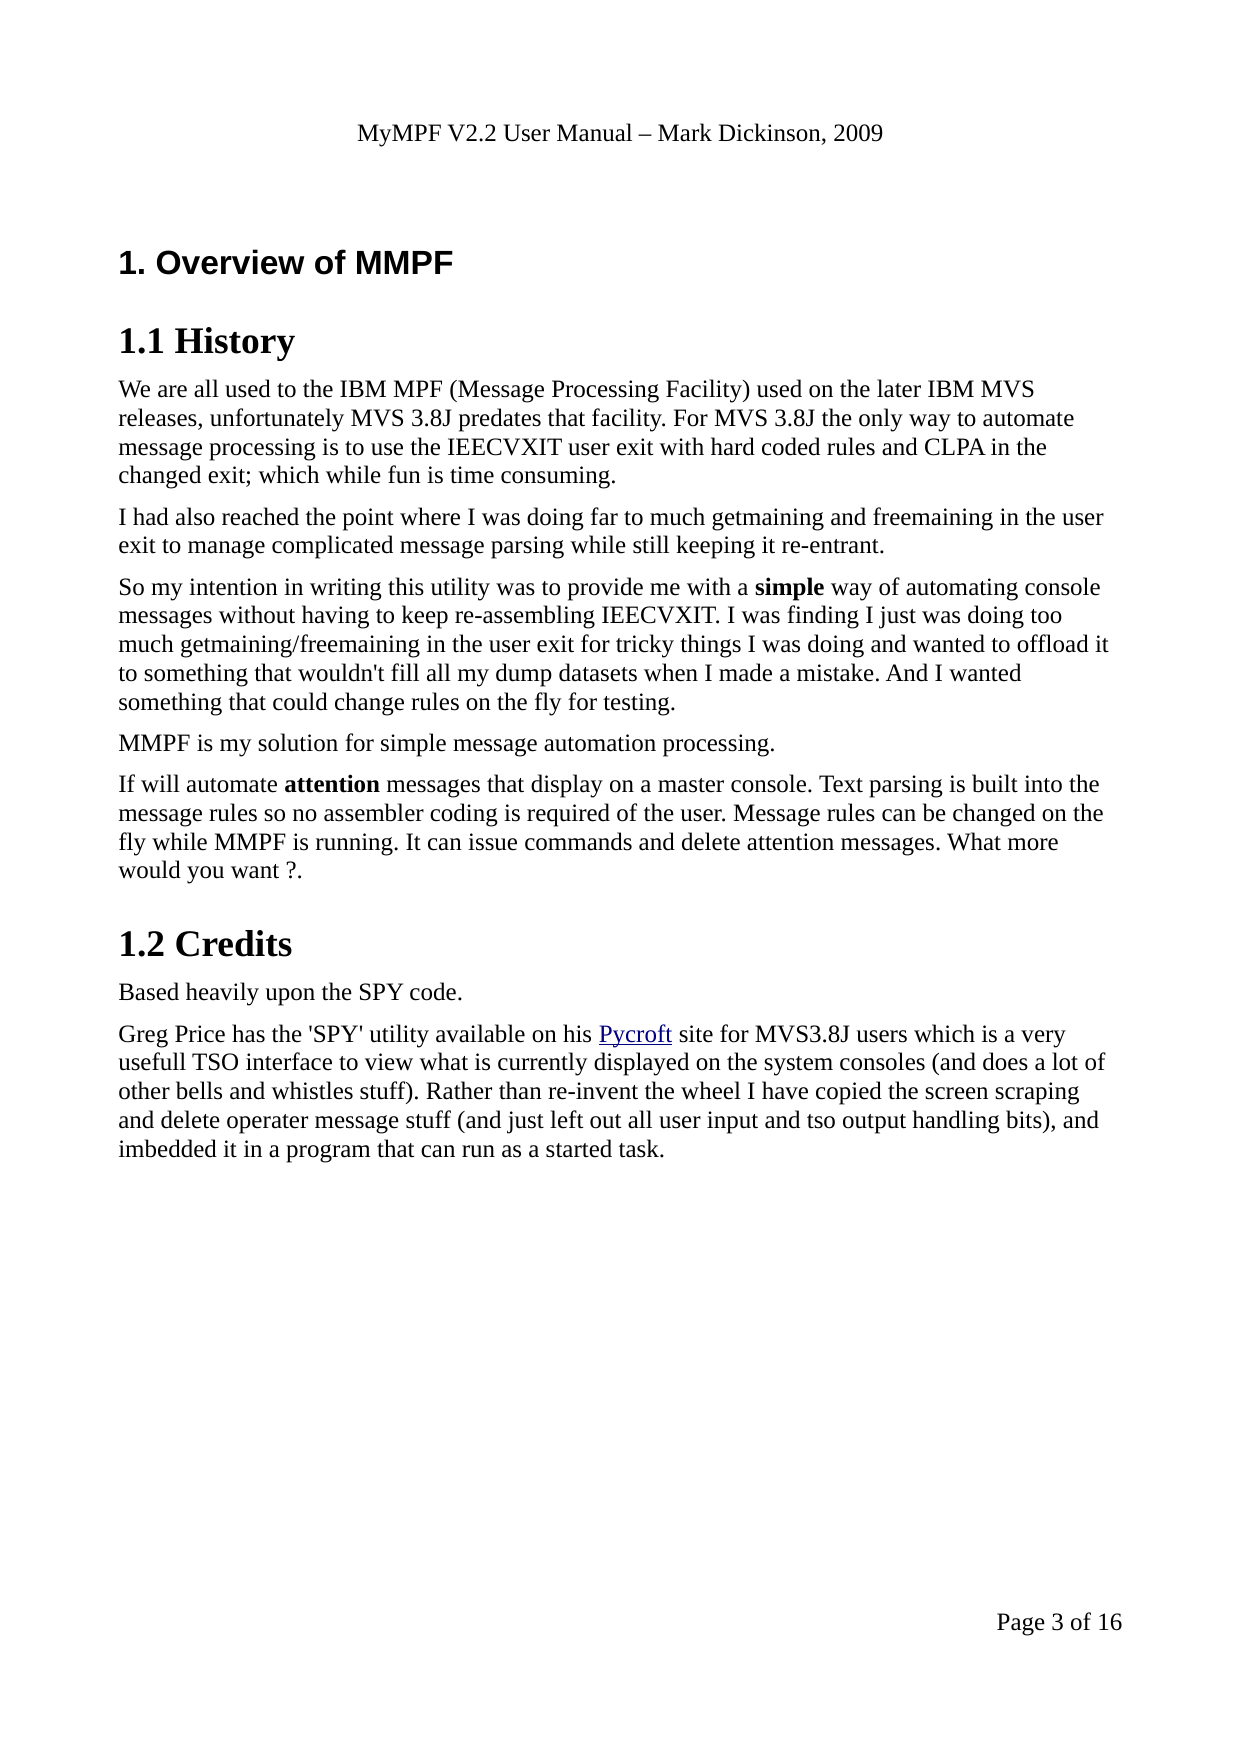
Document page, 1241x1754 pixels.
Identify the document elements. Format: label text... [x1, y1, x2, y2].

text MMPF is my solution for simple message automation processing. [118, 728, 1122, 757]
subtitle 1.1 History [118, 319, 1122, 362]
text So my intention in writing this utility was to provide me with a simple way of automating console messages without having to keep re-assembling IEECVXIT. I was finding I just was doing too much getmaining/freemaining in the user exit for tricky things I was doing and wanted to offload it to something that wouldn't fill all my dump datasets when I made a mistake. And I wanted something that could change rules on the fly for testing. [118, 572, 1122, 716]
text If will automate attention messages that display on a master console. Text parsing is built into the message rules so no assembler coding is required of the user. Message rules can be changed on the fly while MMPF is running. It can issue commands and delete attention messages. What more would you want ?. [118, 769, 1122, 884]
text Based heavily upon the SPY code. [118, 977, 1122, 1006]
subtitle 1.2 Credits [118, 922, 1122, 965]
subtitle 1. Overview of MMPF [118, 243, 1122, 281]
text Greg Price has the 'SPY' utility available on his Pycroft site for MVS3.8J users which is a very usefull TSO interface to view what is currently displayed on the system consoles (and does a lot of other bells and whistles stuff). Rather than re-invent the wheel I have copied the screen scraping and delete operater message stuff (and just left out all user input and tso output handling bits), and imbedded it in a program that can run as a started task. [118, 1019, 1122, 1162]
text We are all used to the IBM MPF (Message Processing Facility) used on the later IBM MVS releases, unfortunately MVS 3.8J predates that facility. For MVS 3.8J the only way to automate message processing is to use the IEECVXIT user exit with hard coded rules and CLPA in the changed exit; which while fun is time consuming. [118, 374, 1122, 489]
text I had also reached the point where I was doing far to much getmaining and freemaining in the user exit to manage complicated message parsing while still keeping it re-entrant. [118, 502, 1122, 559]
